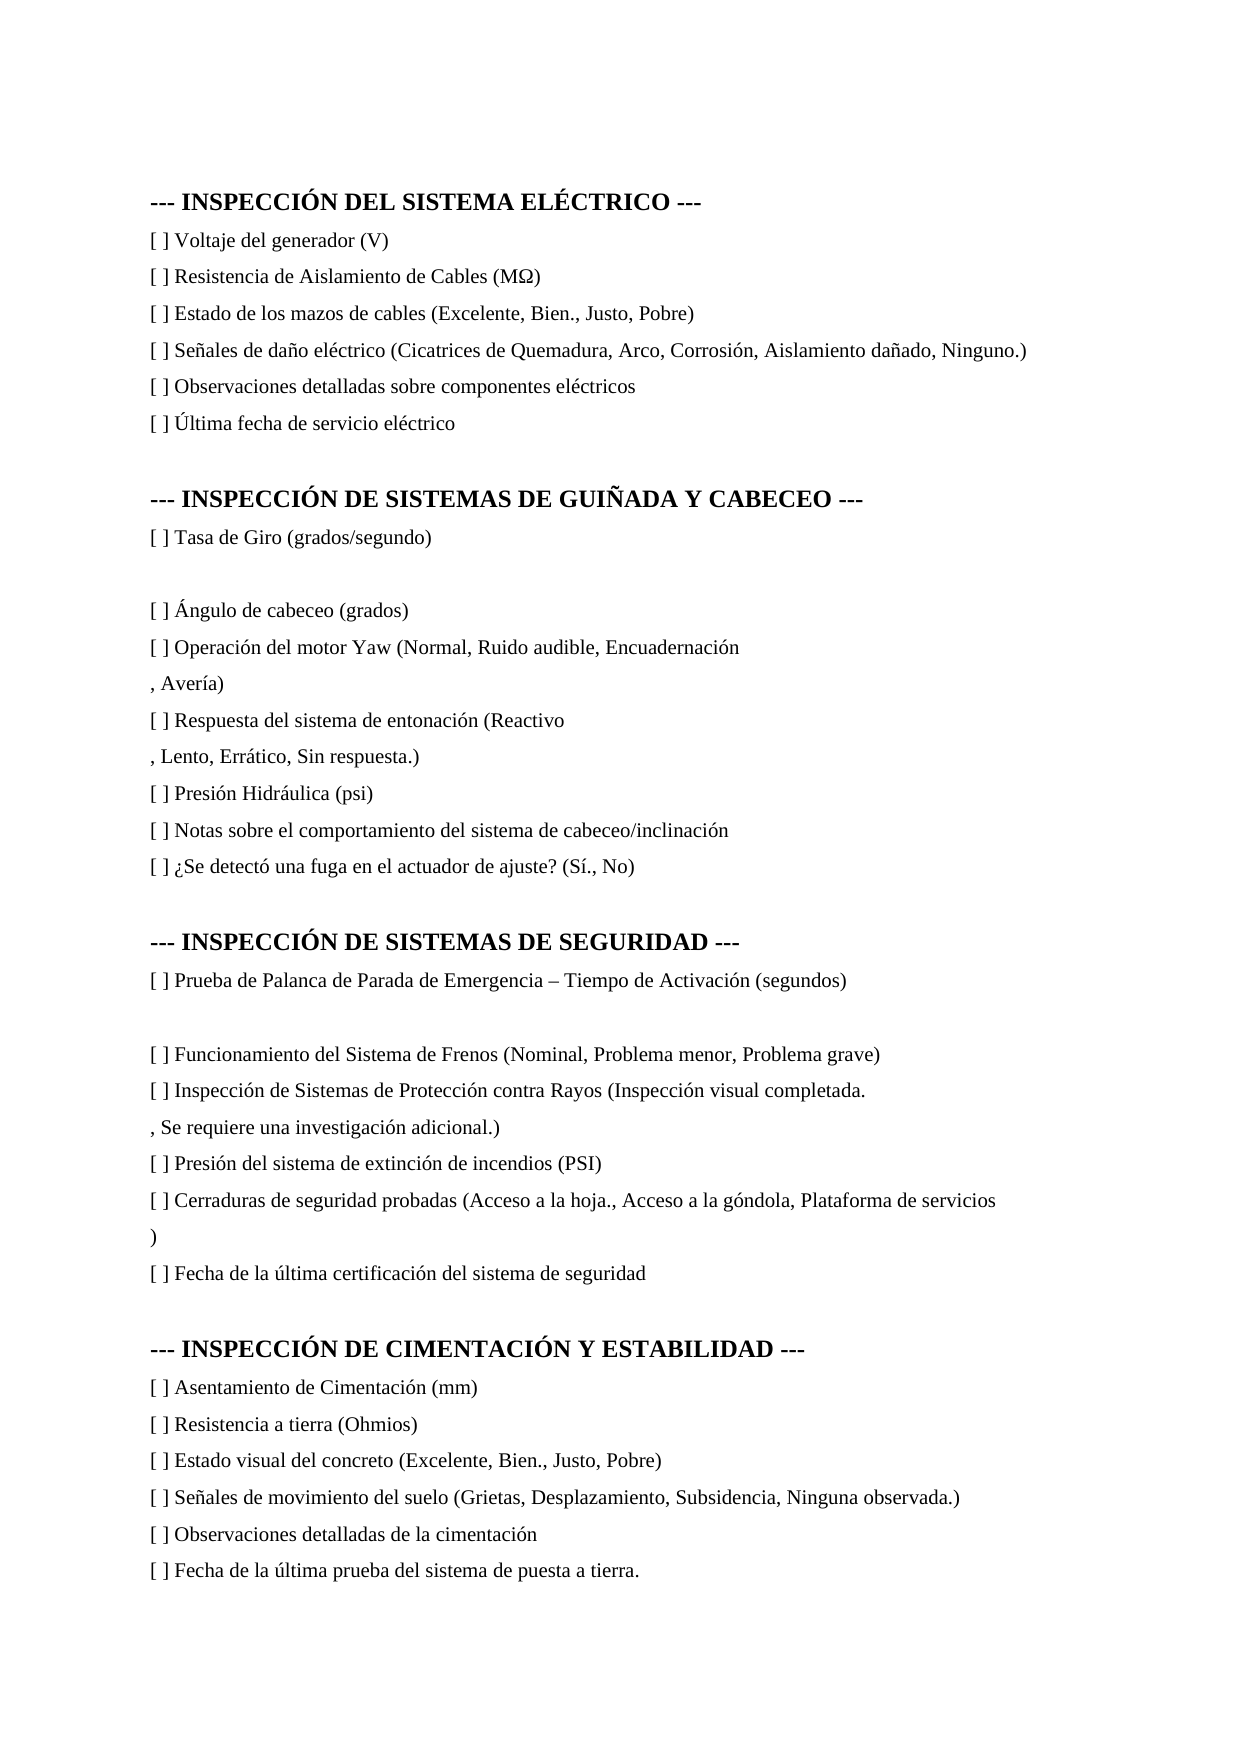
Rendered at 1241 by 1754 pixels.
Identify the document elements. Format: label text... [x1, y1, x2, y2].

text [ ] Señales de daño eléctrico (Cicatrices de Quemadura, Arco, Corrosión, Aislamiento dañado, Ninguno.) [150, 337, 1090, 362]
text ) [150, 1224, 1090, 1248]
text [ ] ¿Se detectó una fuga en el actuador de ajuste? (Sí., No) [150, 854, 1090, 878]
text [ ] Inspección de Sistemas de Protección contra Rayos (Inspección visual completada. [150, 1078, 1090, 1102]
text [ ] Resistencia a tierra (Ohmios) [150, 1412, 1090, 1436]
text [ ] Respuesta del sistema de entonación (Reactivo [150, 708, 1090, 732]
text [ ] Fecha de la última certificación del sistema de seguridad [150, 1261, 1090, 1285]
text [ ] Notas sobre el comportamiento del sistema de cabeceo/inclinación [150, 817, 1090, 842]
text --- INSPECCIÓN DE CIMENTACIÓN Y ESTABILIDAD --- [150, 1334, 1090, 1363]
text , Se requiere una investigación adicional.) [150, 1115, 1090, 1139]
text --- INSPECCIÓN DEL SISTEMA ELÉCTRICO --- [150, 187, 1090, 215]
text [ ] Señales de movimiento del suelo (Grietas, Desplazamiento, Subsidencia, Ninguna observada.) [150, 1485, 1090, 1509]
text [ ] Cerraduras de seguridad probadas (Acceso a la hoja., Acceso a la góndola, Plataforma de servicios [150, 1188, 1090, 1212]
text [ ] Resistencia de Aislamiento de Cables (MΩ) [150, 264, 1090, 288]
text [ ] Observaciones detalladas sobre componentes eléctricos [150, 374, 1090, 398]
text [ ] Estado de los mazos de cables (Excelente, Bien., Justo, Pobre) [150, 301, 1090, 325]
text [ ] Última fecha de servicio eléctrico [150, 411, 1090, 435]
text [ ] Ángulo de cabeceo (grados) [150, 598, 1090, 622]
text [ ] Estado visual del concreto (Excelente, Bien., Justo, Pobre) [150, 1448, 1090, 1472]
text [ ] Observaciones detalladas de la cimentación [150, 1522, 1090, 1546]
text [ ] Fecha de la última prueba del sistema de puesta a tierra. [150, 1558, 1090, 1582]
text , Avería) [150, 671, 1090, 695]
text [ ] Operación del motor Yaw (Normal, Ruido audible, Encuadernación [150, 635, 1090, 659]
text , Lento, Errático, Sin respuesta.) [150, 744, 1090, 768]
text [ ] Voltaje del generador (V) [150, 228, 1090, 252]
text --- INSPECCIÓN DE SISTEMAS DE GUIÑADA Y CABECEO --- [150, 484, 1090, 512]
text [ ] Prueba de Palanca de Parada de Emergencia – Tiempo de Activación (segundos) [150, 968, 1090, 992]
text [ ] Tasa de Giro (grados/segundo) [150, 525, 1090, 549]
text [ ] Presión del sistema de extinción de incendios (PSI) [150, 1151, 1090, 1175]
text [ ] Funcionamiento del Sistema de Frenos (Nominal, Problema menor, Problema grave) [150, 1042, 1090, 1066]
text --- INSPECCIÓN DE SISTEMAS DE SEGURIDAD --- [150, 927, 1090, 956]
text [ ] Presión Hidráulica (psi) [150, 781, 1090, 805]
text [ ] Asentamiento de Cimentación (mm) [150, 1375, 1090, 1399]
